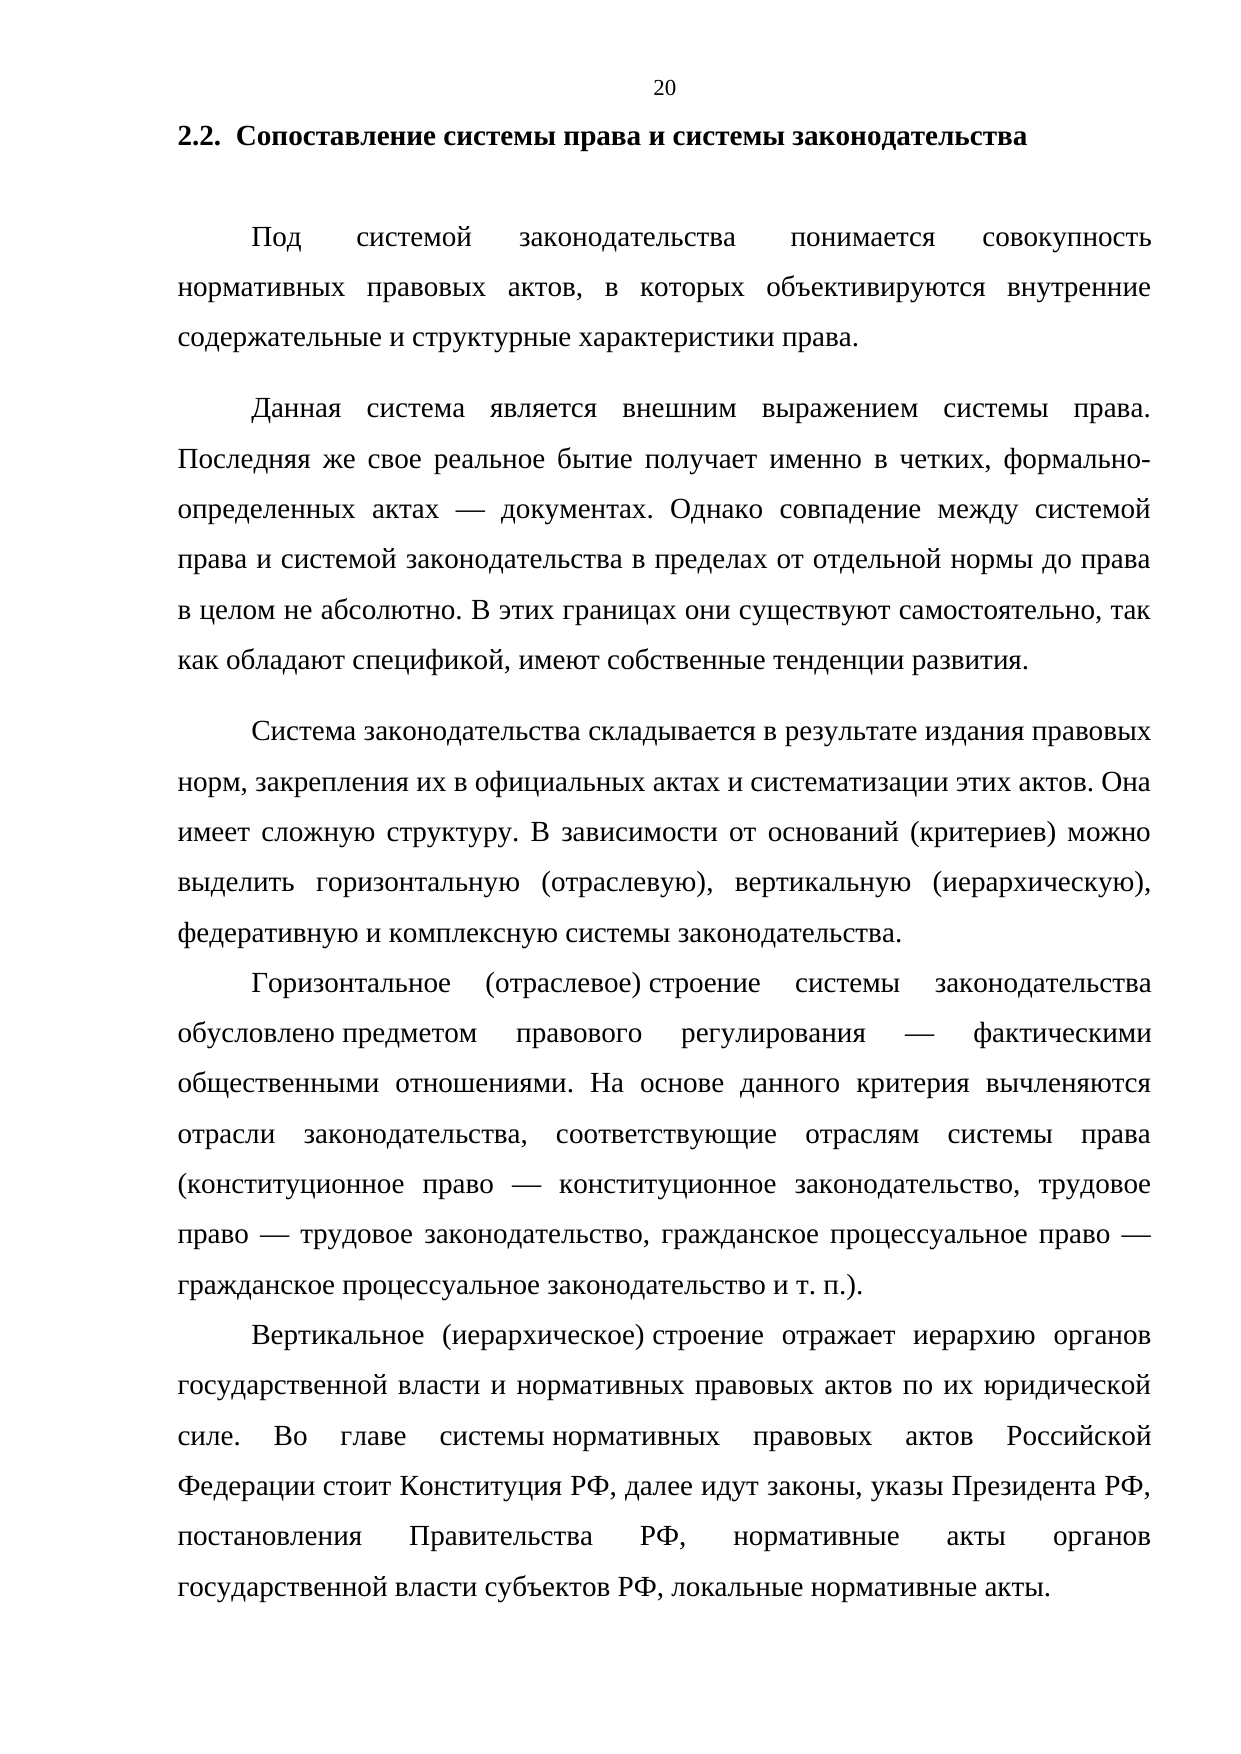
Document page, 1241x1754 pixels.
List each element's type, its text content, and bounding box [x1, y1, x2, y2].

subtitle 2.2. Сопоставление системы права и системы законодательства [177, 118, 1152, 152]
text Данная система является внешним выражением системы права. Последняя же свое реальное бытие получает именно в четких, формально-определенных актах — документах. Однако совпадение между системой права и системой законодательства в пределах от отдельной нормы до права в целом не абсолютно. В этих границах они существуют самостоятельно, так как обладают спецификой, имеют собственные тенденции развития. [177, 391, 1152, 676]
text Вертикальное (иерархическое) строение отражает иерархию органов государственной власти и нормативных правовых актов по их юридической силе. Во главе системы нормативных правовых актов Российской Федерации стоит Конституция РФ, далее идут законы, указы Президента РФ, постановления Правительства РФ, нормативные акты органов государственной власти субъектов РФ, локальные нормативные акты. [177, 1317, 1152, 1602]
text Горизонтальное (отраслевое) строение системы законодательства обусловлено предметом правового регулирования — фактическими общественными отношениями. На основе данного критерия вычленяются отрасли законодательства, соответствующие отраслям системы права (конституционное право — конституционное законодательство, трудовое право — трудовое законодательство, гражданское процессуальное право — гражданское процессуальное законодательство и т. п.). [177, 965, 1152, 1300]
text Система законодательства складывается в результате издания правовых норм, закрепления их в официальных актах и систематизации этих актов. Она имеет сложную структуру. В зависимости от оснований (критериев) можно выделить горизонтальную (отраслевую), вертикальную (иерархическую), федеративную и комплексную системы законодательства. [177, 713, 1152, 948]
text Под системой законодательства понимается совокупность нормативных правовых актов, в которых объективируются внутренние содержательные и структурные характеристики права. [177, 219, 1152, 353]
